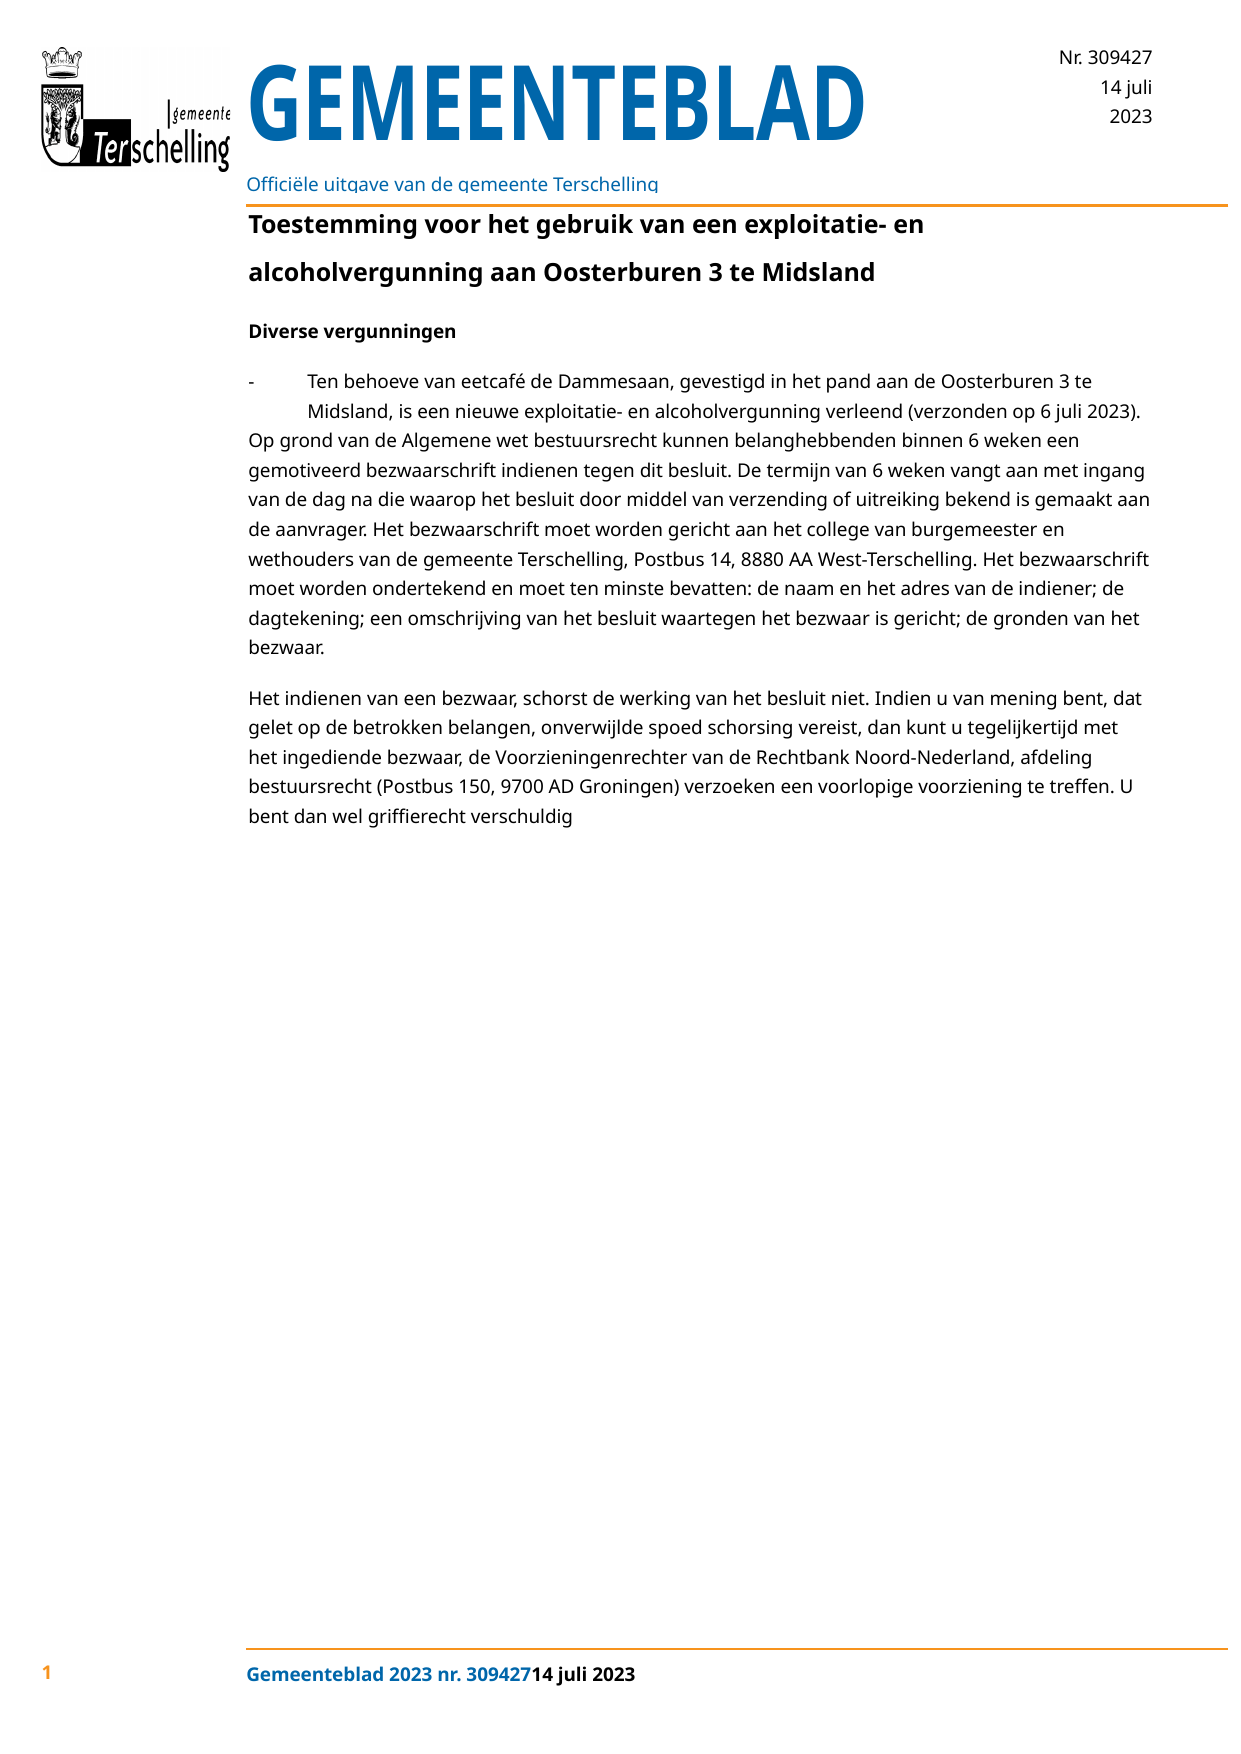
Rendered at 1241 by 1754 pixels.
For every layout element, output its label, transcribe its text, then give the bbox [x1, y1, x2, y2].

text Diverse vergunningen [248, 318, 1152, 344]
picture [41, 47, 231, 172]
list Ten behoeve van eetcafé de Dammesaan, gevestigd in het pand aan de Oosterburen 3 te Midsland, is een nieuwe exploitatie- en alcoholvergunning verleend (verzonden op 6 juli 2023). [248, 368, 1152, 424]
text Toestemming voor het gebruik van een exploitatie- en alcoholvergunning aan Oosterburen 3 te Midsland [248, 207, 1152, 288]
text Het indienen van een bezwaar, schorst de werking van het besluit niet. Indien u van mening bent, dat gelet op de betrokken belangen, onverwijlde spoed schorsing vereist, dan kunt u tegelijkertijd met het ingediende bezwaar, de Voorzieningenrechter van de Rechtbank Noord-Nederland, afdeling bestuursrecht (Postbus 150, 9700 AD Groningen) verzoeken een voorlopige voorziening te treffen. U bent dan wel griffierecht verschuldig [248, 685, 1152, 829]
text Op grond van de Algemene wet bestuursrecht kunnen belanghebbenden binnen 6 weken een gemotiveerd bezwaarschrift indienen tegen dit besluit. De termijn van 6 weken vangt aan met ingang van de dag na die waarop het besluit door middel van verzending of uitreiking bekend is gemaakt aan de aanvrager. Het bezwaarschrift moet worden gericht aan het college van burgemeester en wethouders van de gemeente Terschelling, Postbus 14, 8880 AA West-Terschelling. Het bezwaarschrift moet worden ondertekend en moet ten minste bevatten: de naam en het adres van de indiener; de dagtekening; een omschrijving van het besluit waartegen het bezwaar is gericht; de gronden van het bezwaar. [248, 427, 1152, 660]
